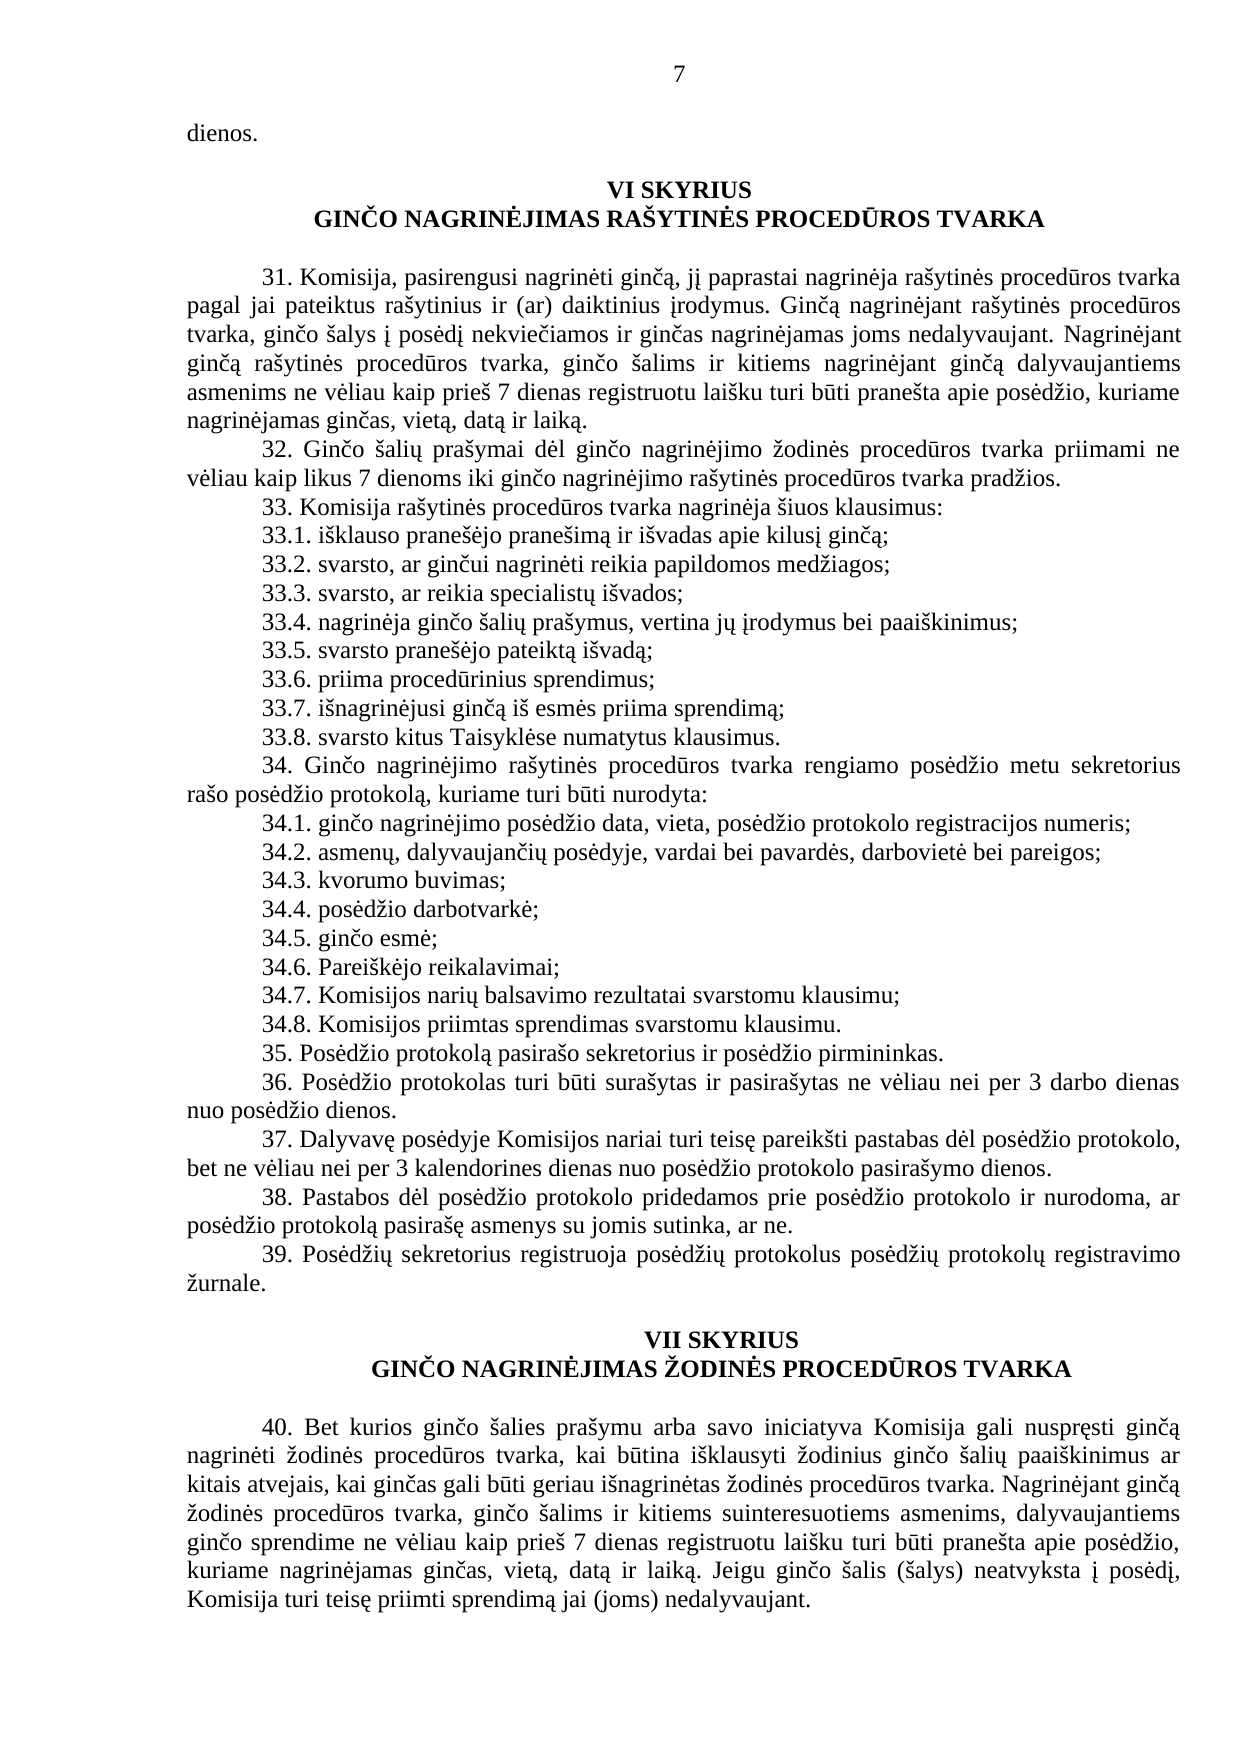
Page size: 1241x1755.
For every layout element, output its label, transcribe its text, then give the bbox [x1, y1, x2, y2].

text 33.8. svarsto kitus Taisyklėse numatytus klausimus. [187, 722, 1181, 751]
text VI SKYRIUS [177, 176, 1181, 204]
text GINČO NAGRINĖJIMAS ŽODINĖS PROCEDŪROS TVARKA [187, 1354, 1181, 1383]
text 34.7. Komisijos narių balsavimo rezultatai svarstomu klausimu; [187, 981, 1181, 1009]
text 33.3. svarsto, ar reikia specialistų išvados; [187, 578, 1181, 607]
text 34.4. posėdžio darbotvarkė; [187, 894, 1181, 923]
text 35. Posėdžio protokolą pasirašo sekretorius ir posėdžio pirmininkas. [187, 1038, 1181, 1067]
text dienos. [187, 118, 1181, 147]
text 33.5. svarsto pranešėjo pateiktą išvadą; [187, 636, 1181, 664]
text 31. Komisija, pasirengusi nagrinėti ginčą, jį paprastai nagrinėja rašytinės procedūros tvarka pagal jai pateiktus rašytinius ir (ar) daiktinius įrodymus. Ginčą nagrinėjant rašytinės procedūros tvarka, ginčo šalys į posėdį nekviečiamos ir ginčas nagrinėjamas joms nedalyvaujant. Nagrinėjant ginčą rašytinės procedūros tvarka, ginčo šalims ir kitiems nagrinėjant ginčą dalyvaujantiems asmenims ne vėliau kaip prieš 7 dienas registruotu laišku turi būti pranešta apie posėdžio, kuriame nagrinėjamas ginčas, vietą, datą ir laiką. [187, 262, 1181, 434]
text 33.7. išnagrinėjusi ginčą iš esmės priima sprendimą; [187, 693, 1181, 722]
text 33.4. nagrinėja ginčo šalių prašymus, vertina jų įrodymus bei paaiškinimus; [187, 607, 1181, 636]
text 33.6. priima procedūrinius sprendimus; [187, 664, 1181, 693]
text 33.1. išklauso pranešėjo pranešimą ir išvadas apie kilusį ginčą; [187, 521, 1181, 549]
text 34.3. kvorumo buvimas; [187, 866, 1181, 894]
text 34.6. Pareiškėjo reikalavimai; [187, 952, 1181, 981]
text 36. Posėdžio protokolas turi būti surašytas ir pasirašytas ne vėliau nei per 3 darbo dienas nuo posėdžio dienos. [187, 1067, 1181, 1124]
text GINČO NAGRINĖJIMAS RAŠYTINĖS PROCEDŪROS TVARKA [177, 204, 1181, 233]
text 40. Bet kurios ginčo šalies prašymu arba savo iniciatyva Komisija gali nuspręsti ginčą nagrinėti žodinės procedūros tvarka, kai būtina išklausyti žodinius ginčo šalių paaiškinimus ar kitais atvejais, kai ginčas gali būti geriau išnagrinėtas žodinės procedūros tvarka. Nagrinėjant ginčą žodinės procedūros tvarka, ginčo šalims ir kitiems suinteresuotiems asmenims, dalyvaujantiems ginčo sprendime ne vėliau kaip prieš 7 dienas registruotu laišku turi būti pranešta apie posėdžio, kuriame nagrinėjamas ginčas, vietą, datą ir laiką. Jeigu ginčo šalis (šalys) neatvyksta į posėdį, Komisija turi teisę priimti sprendimą jai (joms) nedalyvaujant. [187, 1412, 1181, 1613]
text 33.2. svarsto, ar ginčui nagrinėti reikia papildomos medžiagos; [187, 549, 1181, 578]
text 39. Posėdžių sekretorius registruoja posėdžių protokolus posėdžių protokolų registravimo žurnale. [187, 1239, 1181, 1297]
text 34.2. asmenų, dalyvaujančių posėdyje, vardai bei pavardės, darbovietė bei pareigos; [187, 837, 1181, 866]
text 34.8. Komisijos priimtas sprendimas svarstomu klausimu. [187, 1009, 1181, 1038]
text 37. Dalyvavę posėdyje Komisijos nariai turi teisę pareikšti pastabas dėl posėdžio protokolo, bet ne vėliau nei per 3 kalendorines dienas nuo posėdžio protokolo pasirašymo dienos. [187, 1124, 1181, 1182]
text 33. Komisija rašytinės procedūros tvarka nagrinėja šiuos klausimus: [187, 492, 1181, 521]
text 34. Ginčo nagrinėjimo rašytinės procedūros tvarka rengiamo posėdžio metu sekretorius rašo posėdžio protokolą, kuriame turi būti nurodyta: [187, 751, 1181, 808]
text VII SKYRIUS [187, 1326, 1181, 1354]
text 32. Ginčo šalių prašymai dėl ginčo nagrinėjimo žodinės procedūros tvarka priimami ne vėliau kaip likus 7 dienoms iki ginčo nagrinėjimo rašytinės procedūros tvarka pradžios. [187, 434, 1181, 492]
text 38. Pastabos dėl posėdžio protokolo pridedamos prie posėdžio protokolo ir nurodoma, ar posėdžio protokolą pasirašę asmenys su jomis sutinka, ar ne. [187, 1182, 1181, 1239]
text 34.1. ginčo nagrinėjimo posėdžio data, vieta, posėdžio protokolo registracijos numeris; [187, 808, 1181, 837]
text 34.5. ginčo esmė; [187, 923, 1181, 952]
